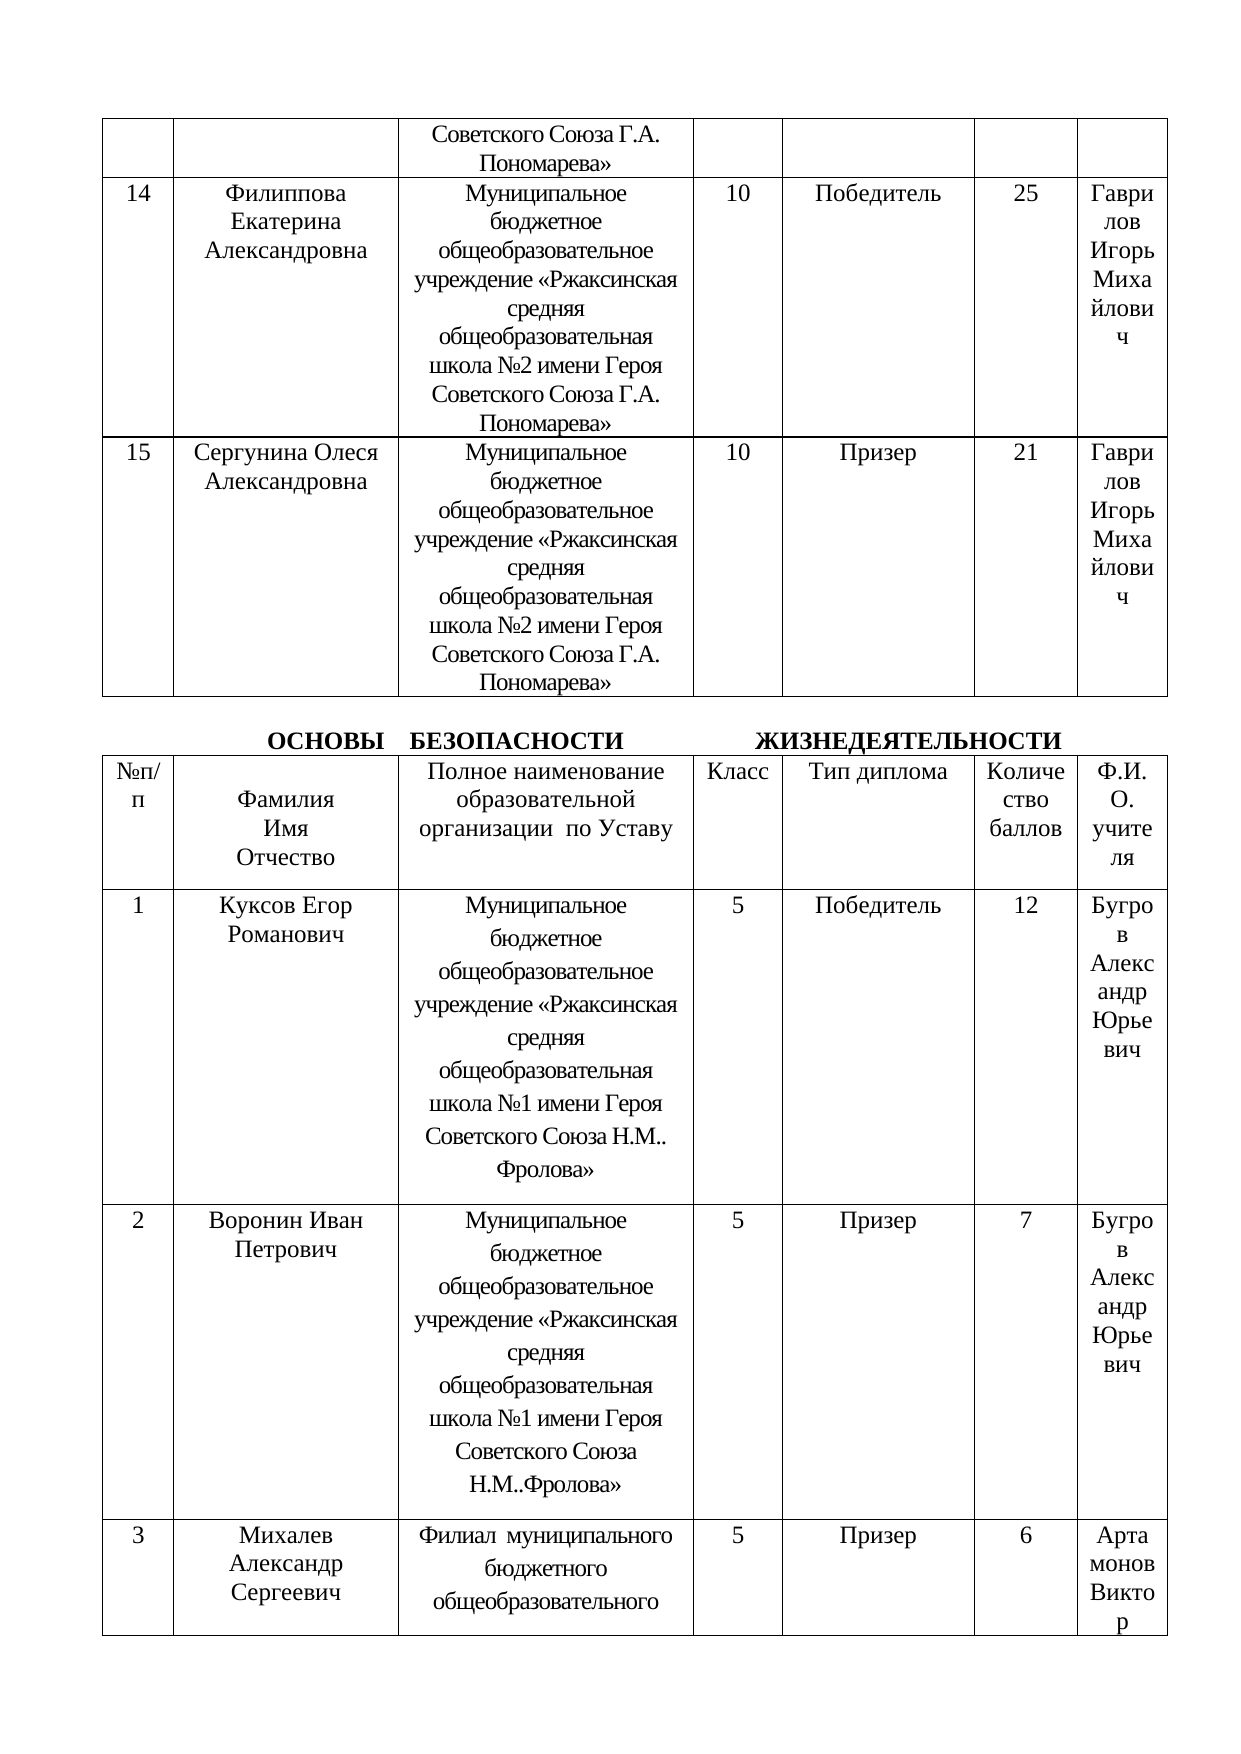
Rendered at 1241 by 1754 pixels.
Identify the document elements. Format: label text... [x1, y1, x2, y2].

table_cell Муниципальное бюджетное общеобразовательное учреждение «Ржаксинская средняя общеобразовательная школа №1 имени Героя Советского Союза Н.М..Фролова» [399, 1205, 693, 1519]
table_cell [1168, 436, 1240, 696]
table_header Полное наименование образовательной организации по Уставу [399, 756, 693, 889]
table_cell Филиал муниципального бюджетного общеобразовательного [399, 1520, 693, 1635]
table_cell 21 [975, 438, 1077, 696]
table_cell [103, 119, 173, 177]
table_cell Куксов Егор Романович [174, 890, 398, 1204]
table_cell 12 [975, 890, 1077, 1204]
table_cell 2 [103, 1205, 173, 1519]
table_cell 1 [103, 890, 173, 1204]
text ОСНОВЫ БЕЗОПАСНОСТИ ЖИЗНЕДЕЯТЕЛЬНОСТИ [177, 726, 1152, 755]
table_cell Советского Союза Г.А. Пономарева» [399, 119, 693, 177]
table_cell Михалев Александр Сергеевич [174, 1520, 398, 1635]
table_cell Победитель [783, 178, 974, 436]
table_header Тип диплома [783, 756, 974, 889]
table_cell [1168, 118, 1240, 177]
table_cell 6 [975, 1520, 1077, 1635]
table_header Класс [694, 756, 782, 889]
table_cell 10 [694, 178, 782, 436]
table_header Фамилия Имя Отчество [174, 756, 398, 889]
table_cell 25 [975, 178, 1077, 436]
table_cell Бугров Александр Юрьевич [1078, 890, 1167, 1204]
table_cell Призер [783, 438, 974, 696]
table_cell Призер [783, 1520, 974, 1635]
table_cell 5 [694, 1205, 782, 1519]
table_cell Воронин Иван Петрович [174, 1205, 398, 1519]
table_cell [783, 119, 974, 177]
table_cell [1168, 177, 1240, 436]
table_cell Муниципальное бюджетное общеобразовательное учреждение «Ржаксинская средняя общеобразовательная школа №1 имени Героя Советского Союза Н.М.. Фролова» [399, 890, 693, 1204]
table_cell Муниципальное бюджетное общеобразовательное учреждение «Ржаксинская средняя общеобразовательная школа №2 имени Героя Советского Союза Г.А. Пономарева» [399, 178, 693, 436]
table_cell [975, 119, 1077, 177]
table_cell 7 [975, 1205, 1077, 1519]
table_cell [694, 119, 782, 177]
table_cell Гаврилов Игорь Михайлович [1078, 438, 1167, 696]
table_cell [174, 119, 398, 177]
table_cell 14 [103, 178, 173, 436]
table_cell Призер [783, 1205, 974, 1519]
table_header Количество баллов [975, 756, 1077, 889]
table_cell 3 [103, 1520, 173, 1635]
table_cell Бугров Александр Юрьевич [1078, 1205, 1167, 1519]
table_cell Сергунина Олеся Александровна [174, 438, 398, 696]
table_cell 5 [694, 890, 782, 1204]
table_cell [1078, 119, 1167, 177]
table_cell 10 [694, 438, 782, 696]
table_cell Победитель [783, 890, 974, 1204]
table_cell 5 [694, 1520, 782, 1635]
table_cell Артамонов Виктор [1078, 1520, 1167, 1635]
table_cell Муниципальное бюджетное общеобразовательное учреждение «Ржаксинская средняя общеобразовательная школа №2 имени Героя Советского Союза Г.А. Пономарева» [399, 438, 693, 696]
table_cell Гаврилов Игорь Михайлович [1078, 178, 1167, 436]
table_header №п/п [103, 756, 173, 889]
table_header Ф.И.О. учителя [1078, 756, 1167, 889]
table_cell Филиппова Екатерина Александровна [174, 178, 398, 436]
table_cell 15 [103, 438, 173, 696]
